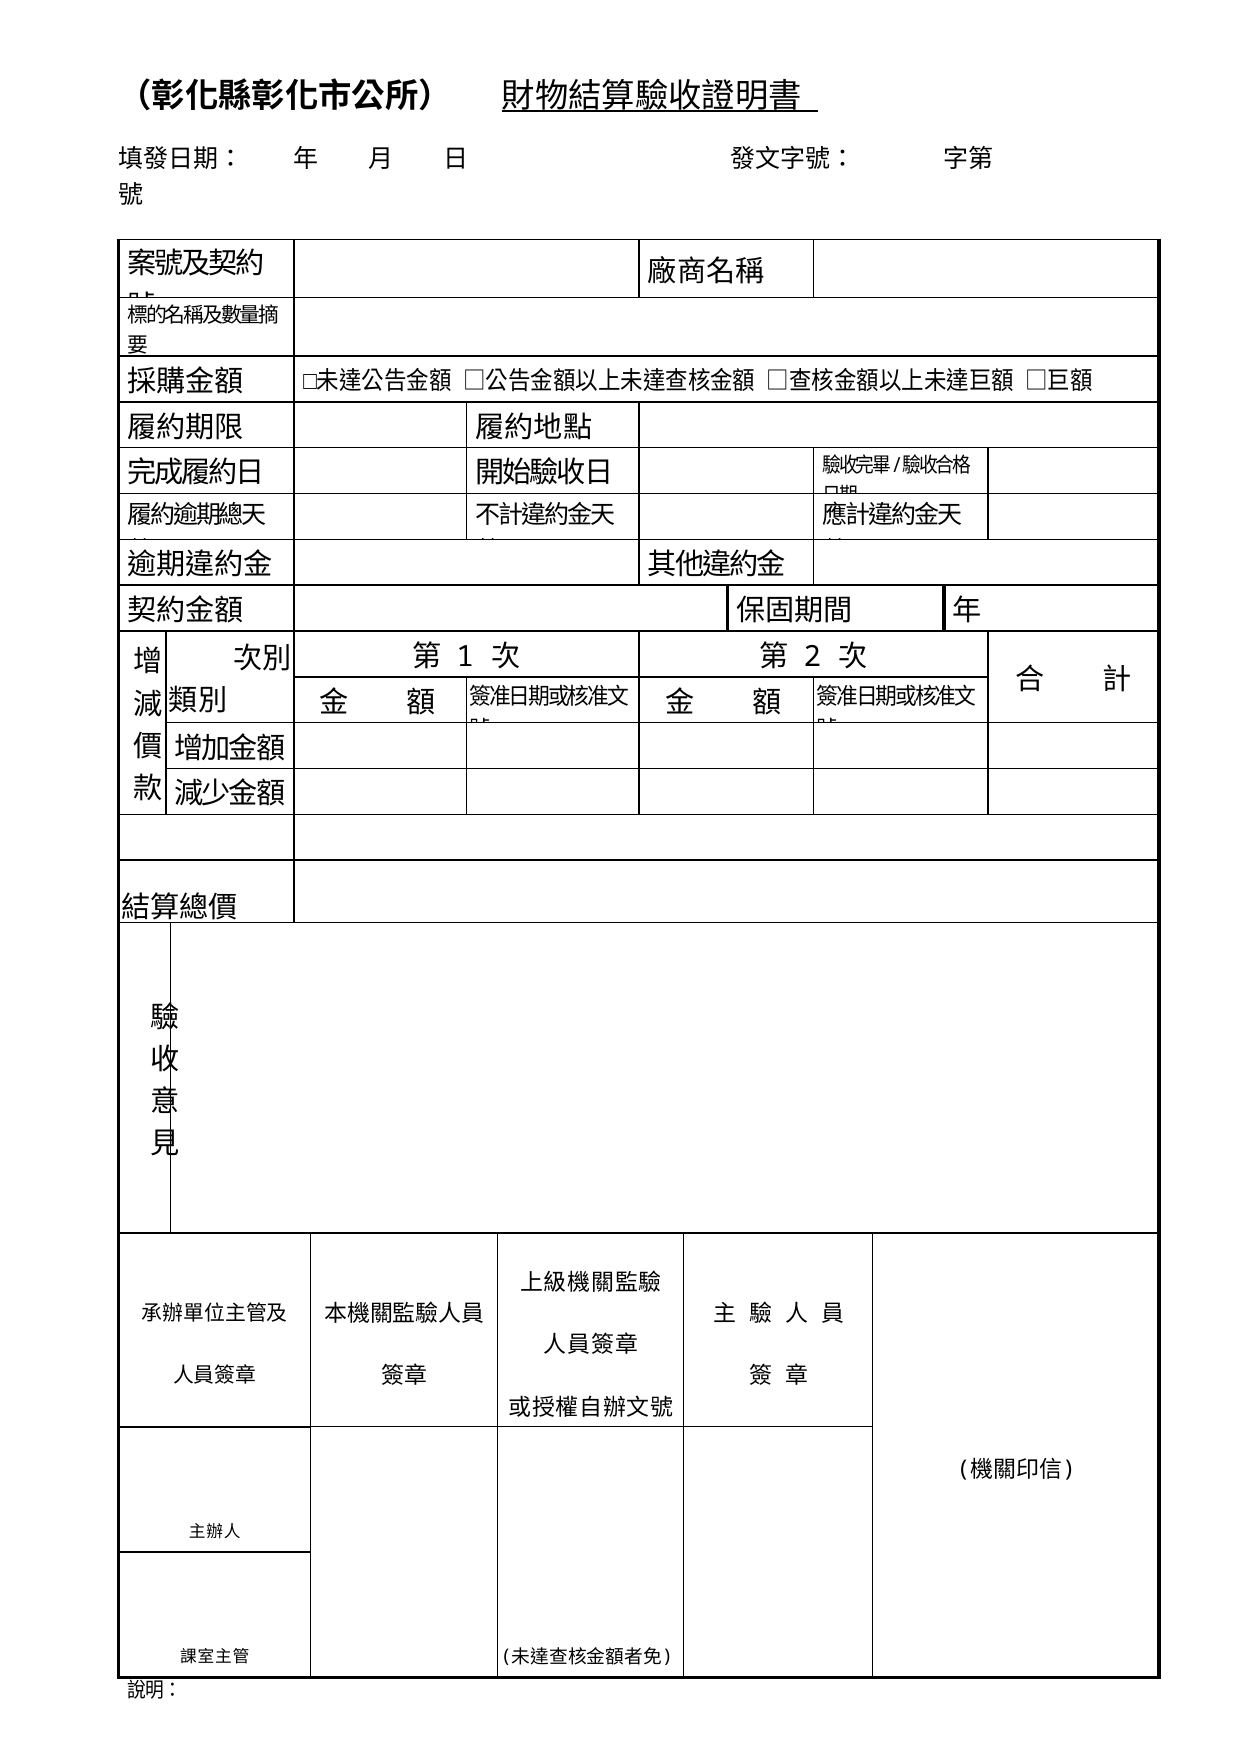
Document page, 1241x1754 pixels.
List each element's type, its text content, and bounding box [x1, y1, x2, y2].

table_cell 承辦單位主管及人員簽章 [120, 1234, 310, 1426]
table_header [814, 240, 1157, 297]
table_cell 年 [946, 586, 1157, 630]
text 填發日期： 年 月 日 發文字號： 字第 號 [118, 138, 1122, 211]
table_cell (不包括逾期違約金及其他違約金) [295, 815, 1157, 859]
table_cell 本機關監驗人員簽章 [311, 1234, 497, 1426]
table_cell 逾期違約金 [120, 540, 293, 584]
table_cell 增加金額 [167, 723, 293, 768]
table_cell [295, 769, 466, 813]
table_cell [467, 769, 638, 813]
table_cell [814, 769, 987, 813]
text 說明： [127, 1679, 1156, 1702]
table_cell [295, 494, 466, 538]
table_cell [989, 723, 1157, 768]
table_cell 其他違約金 [640, 540, 813, 584]
table_cell 增減價款 [120, 632, 165, 813]
table_cell [814, 723, 987, 768]
table_cell 履約期限 [120, 403, 293, 447]
table_cell 不計違約金天數 [467, 494, 638, 538]
table_cell [295, 298, 1157, 355]
table_cell (未達查核金額者免) [498, 1427, 683, 1676]
text （彰化縣彰化市公所） 財物結算驗收證明書 [118, 51, 1122, 113]
table_cell 驗收意見 [120, 923, 170, 1232]
table_cell [295, 448, 466, 493]
table_cell [295, 861, 1157, 922]
table_cell 減少金額 [167, 769, 293, 813]
table_cell 應計違約金天數 [814, 494, 987, 538]
table_cell 契約金額 [120, 586, 293, 630]
table_cell 驗收完畢/驗收合格日期 [814, 448, 987, 493]
table_cell [640, 723, 813, 768]
table_cell 驗收扣款 [120, 815, 293, 859]
table_cell 履約逾期總天數 [120, 494, 293, 538]
table_cell [684, 1427, 872, 1676]
table_cell 金 額 [295, 678, 466, 722]
table_cell 開始驗收日期 [467, 448, 638, 493]
table_cell 主辦人 [120, 1428, 310, 1551]
table_cell □未達公告金額 □公告金額以上未達查核金額 □查核金額以上未達巨額 □巨額 [295, 357, 1157, 401]
table_cell [989, 769, 1157, 813]
table_cell 合 計 [989, 632, 1157, 722]
table_cell 結算總價 （金額中文大寫） [120, 861, 293, 922]
table_cell [295, 723, 466, 768]
table_cell 上級機關監驗人員簽章 或授權自辦文號 [498, 1234, 683, 1426]
table_cell 簽准日期或核准文號 [467, 678, 638, 722]
table_cell 金 額 [640, 678, 813, 722]
table_cell [295, 403, 466, 447]
table_header 廠商名稱 [640, 240, 813, 297]
table_cell [311, 1427, 497, 1676]
table_cell [467, 723, 638, 768]
table_cell 保固期間 [729, 586, 942, 630]
table_cell [171, 923, 1157, 1232]
table_header 案號及契約號 [120, 240, 293, 297]
table_cell 第 1 次 [295, 632, 638, 676]
table_cell [814, 540, 1157, 584]
table_cell 標的名稱及數量摘要 [120, 298, 293, 355]
table_cell 履約地點 [467, 403, 638, 447]
table_cell [295, 540, 638, 584]
table_cell 採購金額 [120, 357, 293, 401]
table_cell [295, 586, 726, 630]
table_cell 完成履約日期 [120, 448, 293, 493]
table_cell 次別 類別 [167, 632, 293, 722]
table_cell 簽准日期或核准文號 [814, 678, 987, 722]
table_cell [640, 769, 813, 813]
table_header [295, 240, 638, 297]
table_cell 第 2 次 [640, 632, 987, 676]
table_cell (機關印信) [873, 1234, 1157, 1676]
table_cell 主 驗 人 員 簽 章 [684, 1234, 872, 1426]
table_cell [640, 494, 813, 538]
table_cell [989, 494, 1157, 538]
table_cell 課室主管 [120, 1553, 310, 1676]
table_cell [640, 448, 813, 493]
table_cell [640, 403, 1157, 447]
table_cell [989, 448, 1157, 493]
